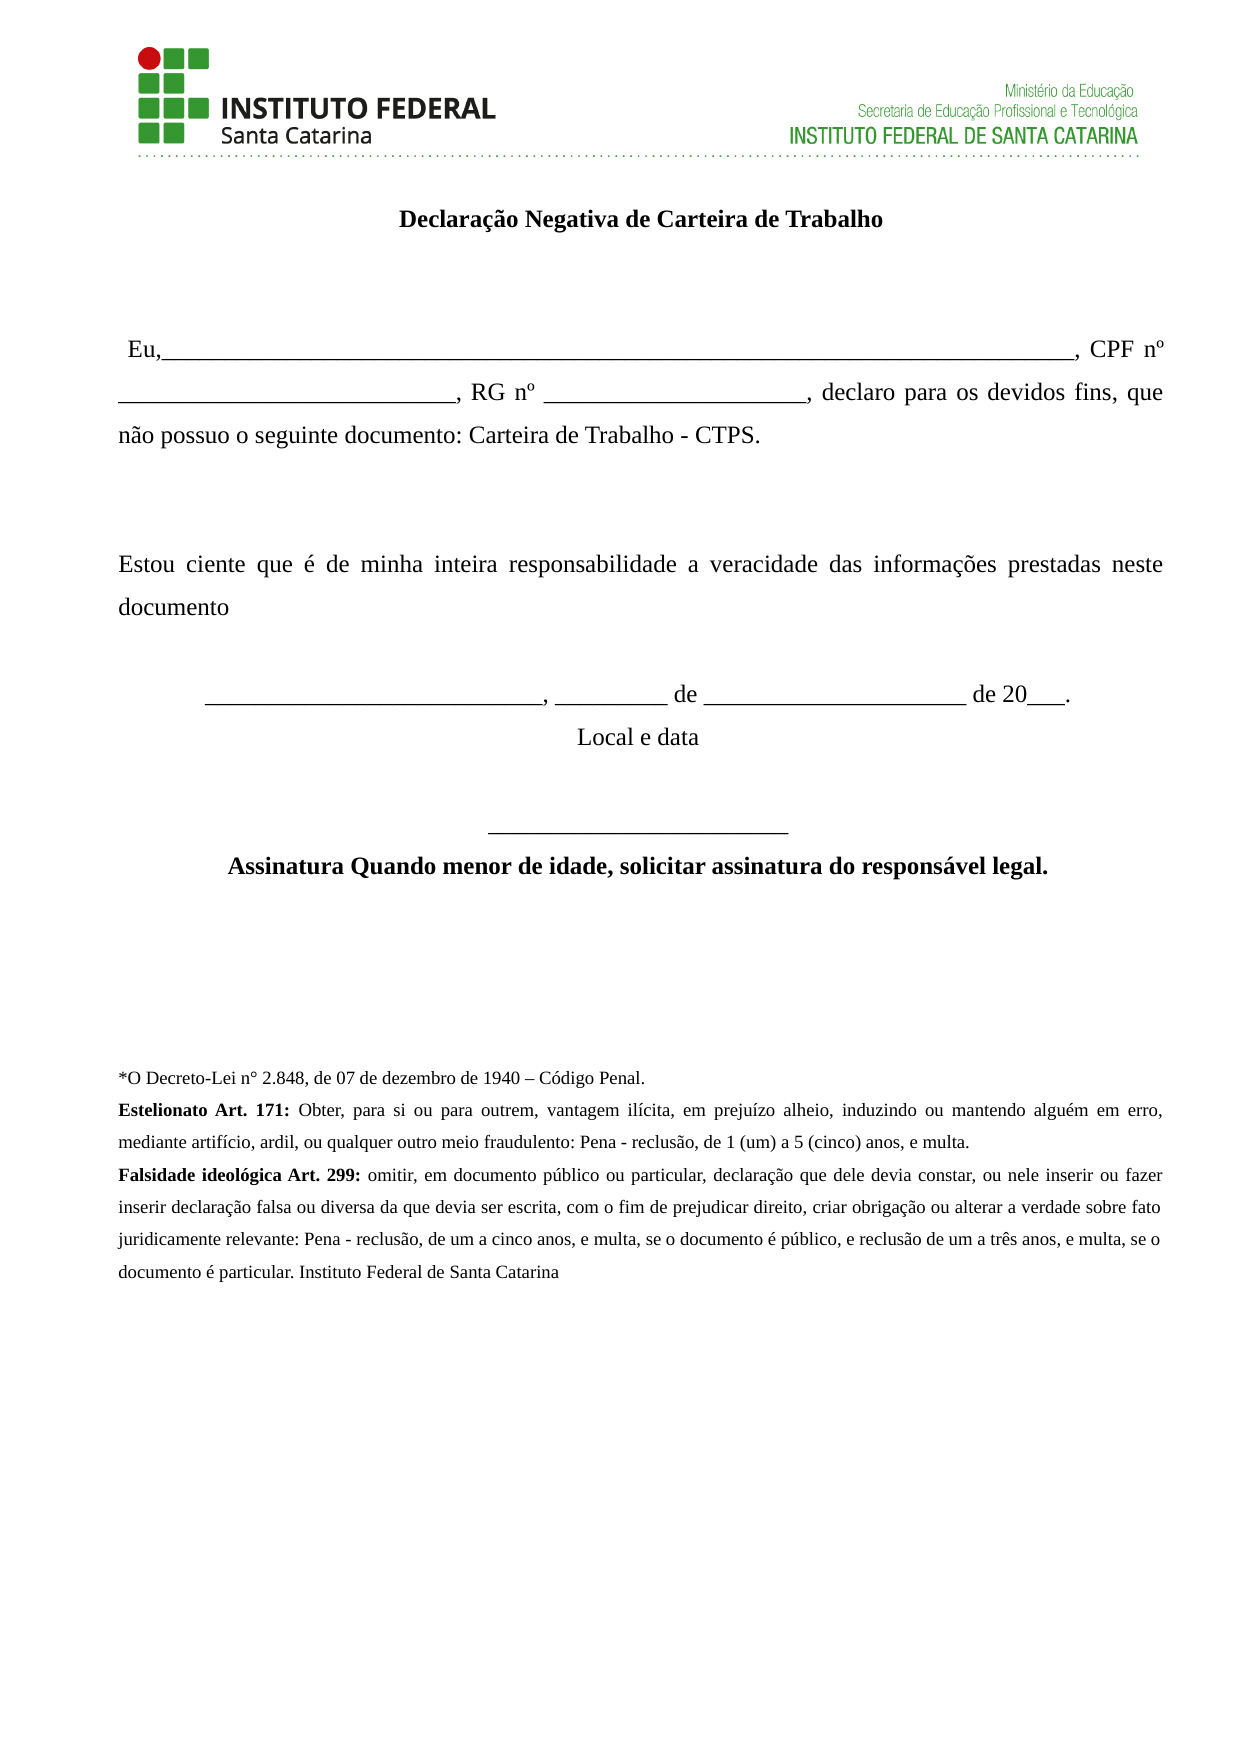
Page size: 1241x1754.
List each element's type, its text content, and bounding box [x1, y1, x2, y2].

text Falsidade ideológica Art. 299: omitir, em documento público ou particular, declaração que dele devia constar, ou nele inserir ou fazer inserir declaração falsa ou diversa da que devia ser escrita, com o fim de prejudicar direito, criar obrigação ou alterar a verdade sobre fato juridicamente relevante: Pena - reclusão, de um a cinco anos, e multa, se o documento é público, e reclusão de um a três anos, e multa, se o documento é particular. Instituto Federal de Santa Catarina [118, 1164, 1164, 1282]
text ________________________ [118, 808, 1164, 837]
text *O Decreto-Lei n° 2.848, de 07 de dezembro de 1940 – Código Penal. [118, 1067, 1164, 1088]
text Declaração Negativa de Carteira de Trabalho [118, 204, 1164, 233]
text Assinatura Quando menor de idade, solicitar assinatura do responsável legal. [118, 851, 1164, 880]
text Estou ciente que é de minha inteira responsabilidade a veracidade das informações prestadas neste documento [118, 549, 1164, 621]
text Estelionato Art. 171: Obter, para si ou para outrem, vantagem ilícita, em prejuízo alheio, induzindo ou mantendo alguém em erro, mediante artifício, ardil, ou qualquer outro meio fraudulento: Pena - reclusão, de 1 (um) a 5 (cinco) anos, e multa. [118, 1099, 1164, 1153]
text ___________________________, _________ de _____________________ de 20___. [118, 679, 1164, 707]
text Eu,_________________________________________________________________________, CPF nº ___________________________, RG nº _____________________, declaro para os devidos fins, que não possuo o seguinte documento: Carteira de Trabalho - CTPS. [118, 334, 1164, 449]
text Local e data [118, 722, 1164, 751]
picture [138, 47, 1143, 157]
